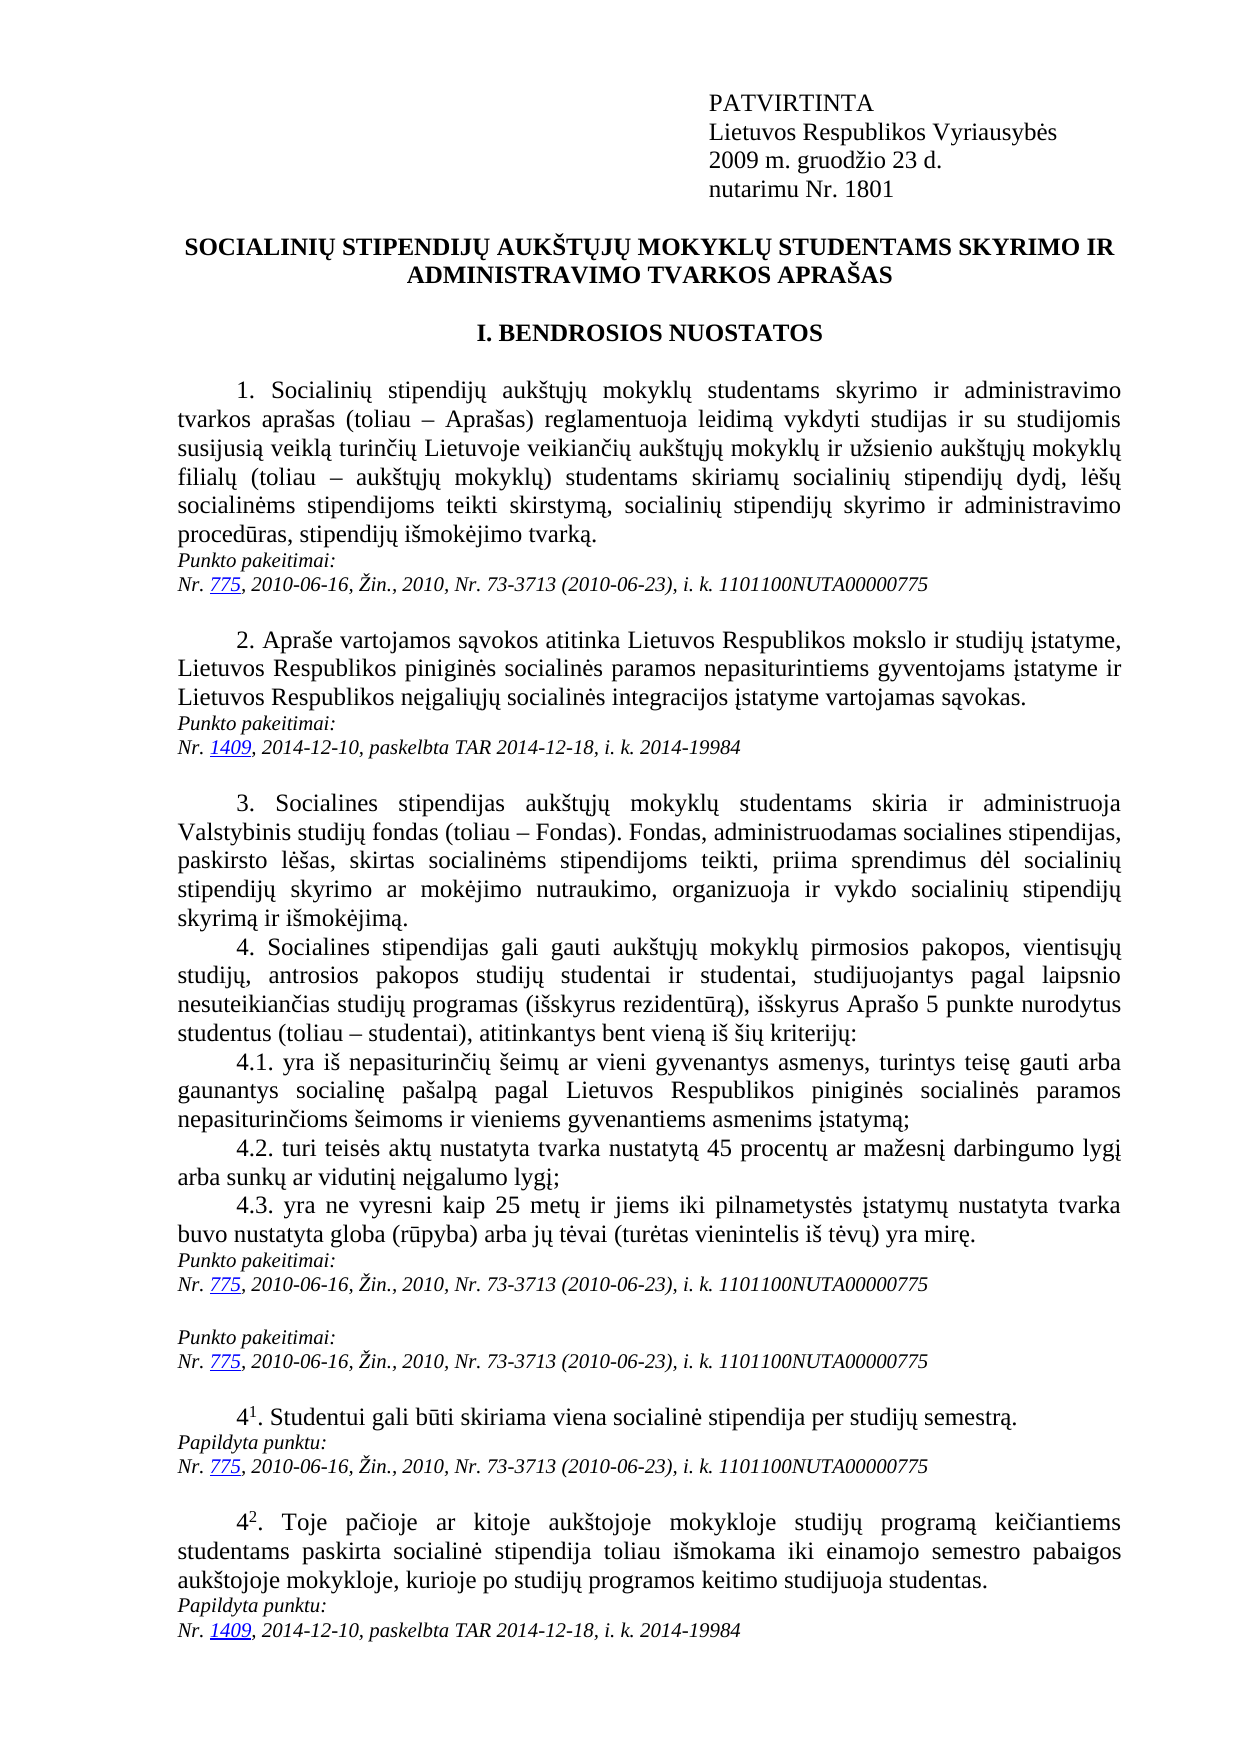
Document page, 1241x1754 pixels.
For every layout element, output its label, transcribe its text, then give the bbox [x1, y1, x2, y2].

text Patvirtinta [177, 88, 1122, 117]
text Papildyta punktu: [177, 1430, 1122, 1454]
text Nr. 775, 2010-06-16, Žin., 2010, Nr. 73-3713 (2010-06-23), i. k. 1101100NUTA00000775 [177, 1272, 1122, 1296]
text Punkto pakeitimai: [177, 1248, 1122, 1272]
text 3. Socialines stipendijas aukštųjų mokyklų studentams skiria ir administruoja Valstybinis studijų fondas (toliau – Fondas). Fondas, administruodamas socialines stipendijas, paskirsto lėšas, skirtas socialinėms stipendijoms teikti, priima sprendimus dėl socialinių stipendijų skyrimo ar mokėjimo nutraukimo, organizuoja ir vykdo socialinių stipendijų skyrimą ir išmokėjimą. [177, 788, 1122, 932]
text 4.2. turi teisės aktų nustatyta tvarka nustatytą 45 procentų ar mažesnį darbingumo lygį arba sunkų ar vidutinį neįgalumo lygį; [177, 1133, 1122, 1190]
text Nr. 775, 2010-06-16, Žin., 2010, Nr. 73-3713 (2010-06-23), i. k. 1101100NUTA00000775 [177, 572, 1122, 596]
text Punkto pakeitimai: [177, 711, 1122, 735]
text 1. Socialinių stipendijų aukštųjų mokyklų studentams skyrimo ir administravimo tvarkos aprašas (toliau – Aprašas) reglamentuoja leidimą vykdyti studijas ir su studijomis susijusią veiklą turinčių Lietuvoje veikiančių aukštųjų mokyklų ir užsienio aukštųjų mokyklų filialų (toliau – aukštųjų mokyklų) studentams skiriamų socialinių stipendijų dydį, lėšų socialinėms stipendijoms teikti skirstymą, socialinių stipendijų skyrimo ir administravimo procedūras, stipendijų išmokėjimo tvarką. [177, 375, 1122, 548]
text Socialinių STIPENDIJŲ AUKŠTŲJŲ MOKYKLŲ sTUDENTams skyrimo ir administravimo tvarkos aprašas [177, 232, 1122, 289]
text Papildyta punktu: [177, 1593, 1122, 1617]
text nutarimu Nr. 1801 [177, 174, 1122, 203]
text 2009 m. gruodžio 23 d. [177, 145, 1122, 174]
text Punkto pakeitimai: [177, 548, 1122, 572]
text 4.1. yra iš nepasiturinčių šeimų ar vieni gyvenantys asmenys, turintys teisę gauti arba gaunantys socialinę pašalpą pagal Lietuvos Respublikos piniginės socialinės paramos nepasiturinčioms šeimoms ir vieniems gyvenantiems asmenims įstatymą; [177, 1047, 1122, 1133]
text I. BENDROSIOS NUOSTATOS [177, 318, 1122, 347]
text Nr. 775, 2010-06-16, Žin., 2010, Nr. 73-3713 (2010-06-23), i. k. 1101100NUTA00000775 [177, 1349, 1122, 1373]
text Nr. 1409, 2014-12-10, paskelbta TAR 2014-12-18, i. k. 2014-19984 [177, 735, 1122, 759]
text Punkto pakeitimai: [177, 1325, 1122, 1349]
text Nr. 1409, 2014-12-10, paskelbta TAR 2014-12-18, i. k. 2014-19984 [177, 1617, 1122, 1642]
text 4.3. yra ne vyresni kaip 25 metų ir jiems iki pilnametystės įstatymų nustatyta tvarka buvo nustatyta globa (rūpyba) arba jų tėvai (turėtas vienintelis iš tėvų) yra mirę. [177, 1190, 1122, 1248]
text 2. Apraše vartojamos sąvokos atitinka Lietuvos Respublikos mokslo ir studijų įstatyme, Lietuvos Respublikos piniginės socialinės paramos nepasiturintiems gyventojams įstatyme ir Lietuvos Respublikos neįgaliųjų socialinės integracijos įstatyme vartojamas sąvokas. [177, 625, 1122, 711]
text 4. Socialines stipendijas gali gauti aukštųjų mokyklų pirmosios pakopos, vientisųjų studijų, antrosios pakopos studijų studentai ir studentai, studijuojantys pagal laipsnio nesuteikiančias studijų programas (išskyrus rezidentūrą), išskyrus Aprašo 5 punkte nurodytus studentus (toliau – studentai), atitinkantys bent vieną iš šių kriterijų: [177, 932, 1122, 1047]
text Nr. 775, 2010-06-16, Žin., 2010, Nr. 73-3713 (2010-06-23), i. k. 1101100NUTA00000775 [177, 1454, 1122, 1478]
text Lietuvos Respublikos Vyriausybės [177, 117, 1122, 145]
text 42. Toje pačioje ar kitoje aukštojoje mokykloje studijų programą keičiantiems studentams paskirta socialinė stipendija toliau išmokama iki einamojo semestro pabaigos aukštojoje mokykloje, kurioje po studijų programos keitimo studijuoja studentas. [177, 1507, 1122, 1593]
text 41. Studentui gali būti skiriama viena socialinė stipendija per studijų semestrą. [177, 1402, 1122, 1430]
